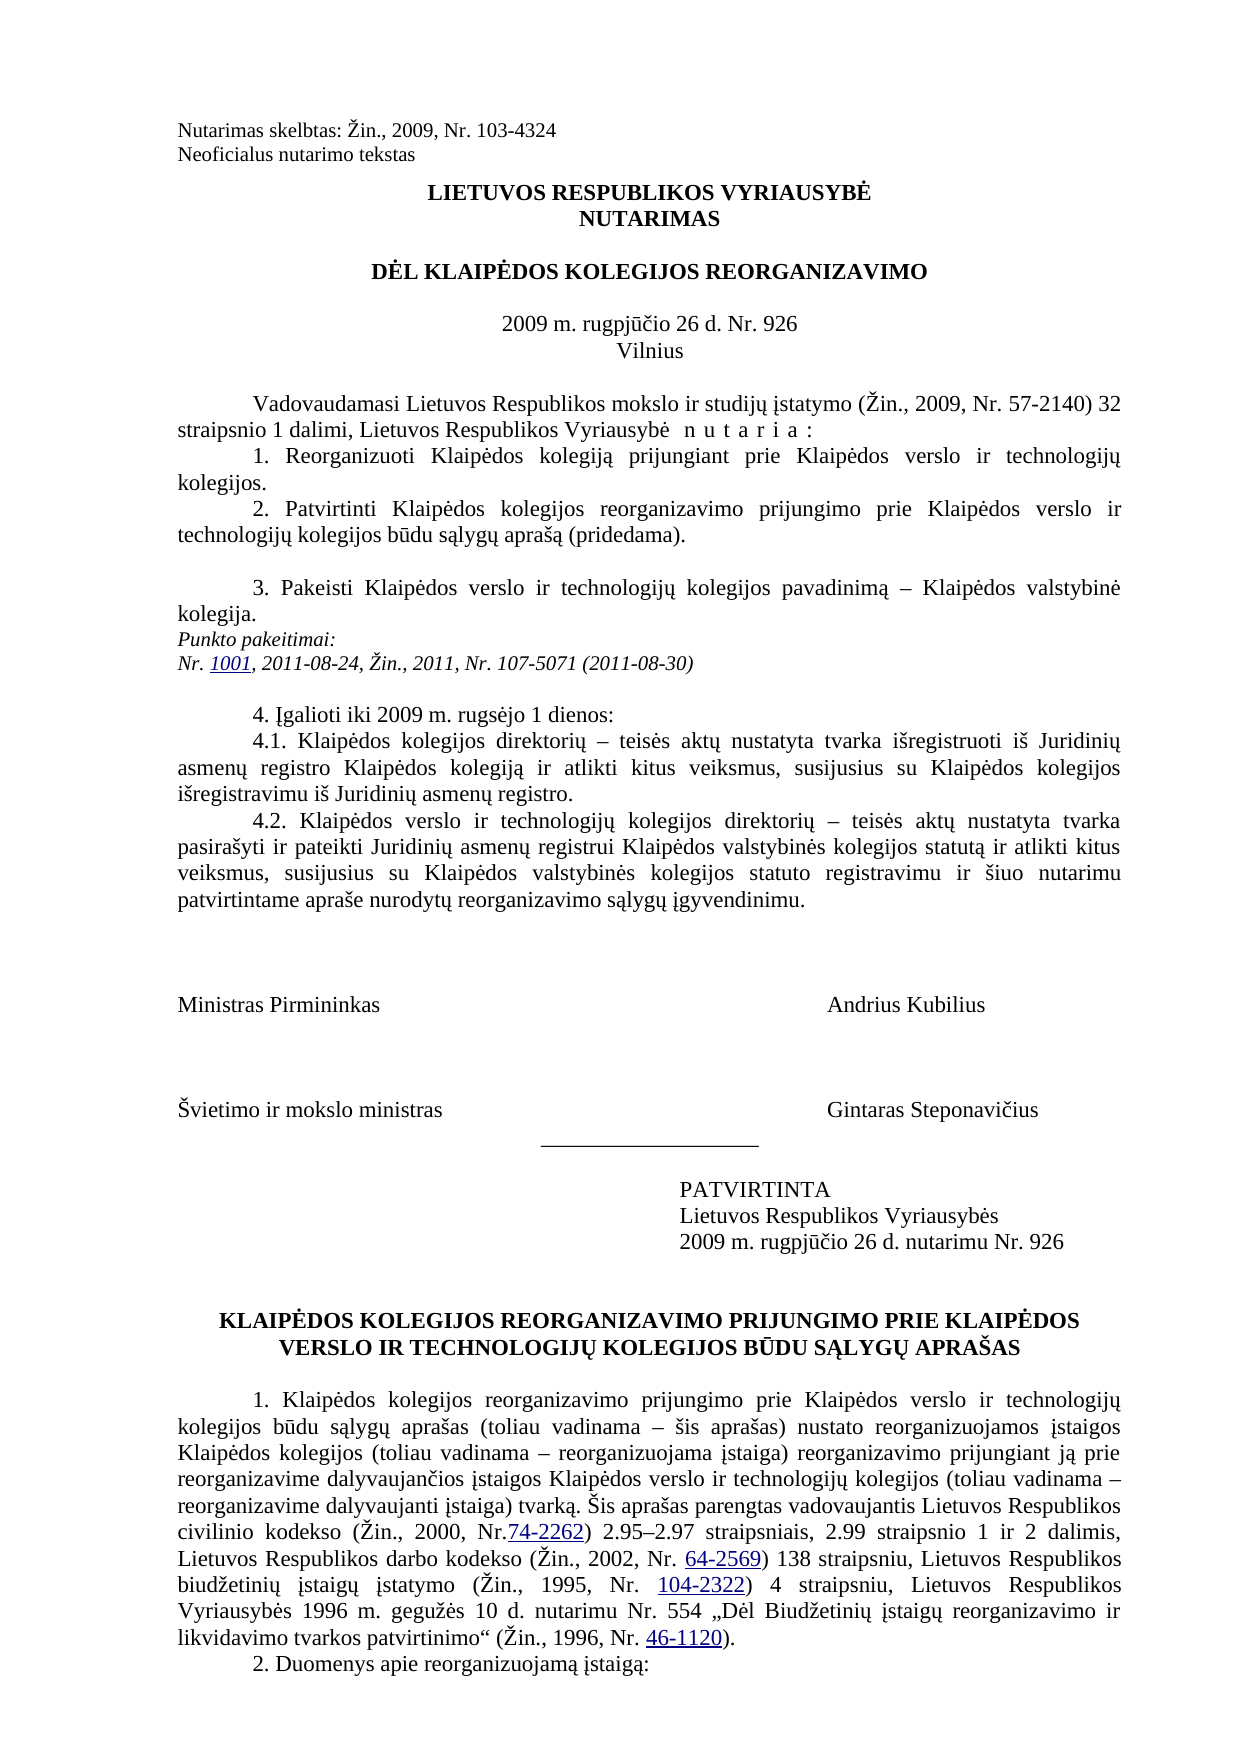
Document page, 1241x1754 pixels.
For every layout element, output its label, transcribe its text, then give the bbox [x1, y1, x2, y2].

text 4.2. Klaipėdos verslo ir technologijų kolegijos direktorių – teisės aktų nustatyta tvarka pasirašyti ir pateikti Juridinių asmenų registrui Klaipėdos valstybinės kolegijos statutą ir atlikti kitus veiksmus, susijusius su Klaipėdos valstybinės kolegijos statuto registravimu ir šiuo nutarimu patvirtintame apraše nurodytų reorganizavimo sąlygų įgyvendinimu. [177, 807, 1122, 912]
text 3. Pakeisti Klaipėdos verslo ir technologijų kolegijos pavadinimą – Klaipėdos valstybinė kolegija. [177, 574, 1122, 627]
text 2. Patvirtinti Klaipėdos kolegijos reorganizavimo prijungimo prie Klaipėdos verslo ir technologijų kolegijos būdu sąlygų aprašą (pridedama). [177, 495, 1122, 548]
text ___________________ [177, 1123, 1122, 1149]
text nutarimas [177, 205, 1122, 231]
text 2009 m. rugpjūčio 26 d. Nr. 926 [177, 311, 1122, 337]
text Vilnius [177, 337, 1122, 363]
text 4. Įgalioti iki 2009 m. rugsėjo 1 dienos: [177, 701, 1122, 728]
text KLAIPĖDOS KOLEGIJOS REORGANIZAVIMO PRIJUNGIMO PRIE KLAIPĖDOS [177, 1307, 1122, 1334]
text 1. Klaipėdos kolegijos reorganizavimo prijungimo prie Klaipėdos verslo ir technologijų kolegijos būdu sąlygų aprašas (toliau vadinama – šis aprašas) nustato reorganizuojamos įstaigos Klaipėdos kolegijos (toliau vadinama – reorganizuojama įstaiga) reorganizavimo prijungiant ją prie reorganizavime dalyvaujančios įstaigos Klaipėdos verslo ir technologijų kolegijos (toliau vadinama – reorganizavime dalyvaujanti įstaiga) tvarką. Šis aprašas parengtas vadovaujantis Lietuvos Respublikos civilinio kodekso (Žin., 2000, Nr.74-2262) 2.95–2.97 straipsniais, 2.99 straipsnio 1 ir 2 dalimis, Lietuvos Respublikos darbo kodekso (Žin., 2002, Nr. 64-2569) 138 straipsniu, Lietuvos Respublikos biudžetinių įstaigų įstatymo (Žin., 1995, Nr. 104-2322) 4 straipsniu, Lietuvos Respublikos Vyriausybės 1996 m. gegužės 10 d. nutarimu Nr. 554 „Dėl Biudžetinių įstaigų reorganizavimo ir likvidavimo tvarkos patvirtinimo“ (Žin., 1996, Nr. 46-1120). [177, 1386, 1122, 1650]
text Švietimo ir mokslo ministras Gintaras Steponavičius [177, 1097, 1122, 1123]
text Patvirtinta Lietuvos Respublikos Vyriausybės 2009 m. rugpjūčio 26 d. nutarimu Nr. 926 [679, 1176, 1122, 1255]
subtitle Lietuvos Respublikos Vyriausybė [177, 179, 1122, 205]
text Vadovaudamasi Lietuvos Respublikos mokslo ir studijų įstatymo (Žin., 2009, Nr. 57-2140) 32 straipsnio 1 dalimi, Lietuvos Respublikos Vyriausybė nutaria: [177, 389, 1122, 442]
text 2. Duomenys apie reorganizuojamą įstaigą: [177, 1650, 1122, 1676]
text Ministras Pirmininkas Andrius Kubilius [177, 991, 1122, 1017]
text 1. Reorganizuoti Klaipėdos kolegiją prijungiant prie Klaipėdos verslo ir technologijų kolegijos. [177, 442, 1122, 495]
text DĖL KLAIPĖDOS KOLEGIJOS REORGANIZAVIMO [177, 258, 1122, 284]
text Nutarimas skelbtas: Žin., 2009, Nr. 103-4324 [177, 118, 1122, 142]
text 4.1. Klaipėdos kolegijos direktorių – teisės aktų nustatyta tvarka išregistruoti iš Juridinių asmenų registro Klaipėdos kolegiją ir atlikti kitus veiksmus, susijusius su Klaipėdos kolegijos išregistravimu iš Juridinių asmenų registro. [177, 728, 1122, 807]
text Nr. 1001, 2011-08-24, Žin., 2011, Nr. 107-5071 (2011-08-30) [177, 651, 1122, 675]
text Punkto pakeitimai: [177, 627, 1122, 651]
text Neoficialus nutarimo tekstas [177, 142, 1122, 166]
text VERSLO IR TECHNOLOGIJŲ KOLEGIJOS BŪDU SĄLYGŲ APRAŠAS [177, 1334, 1122, 1360]
